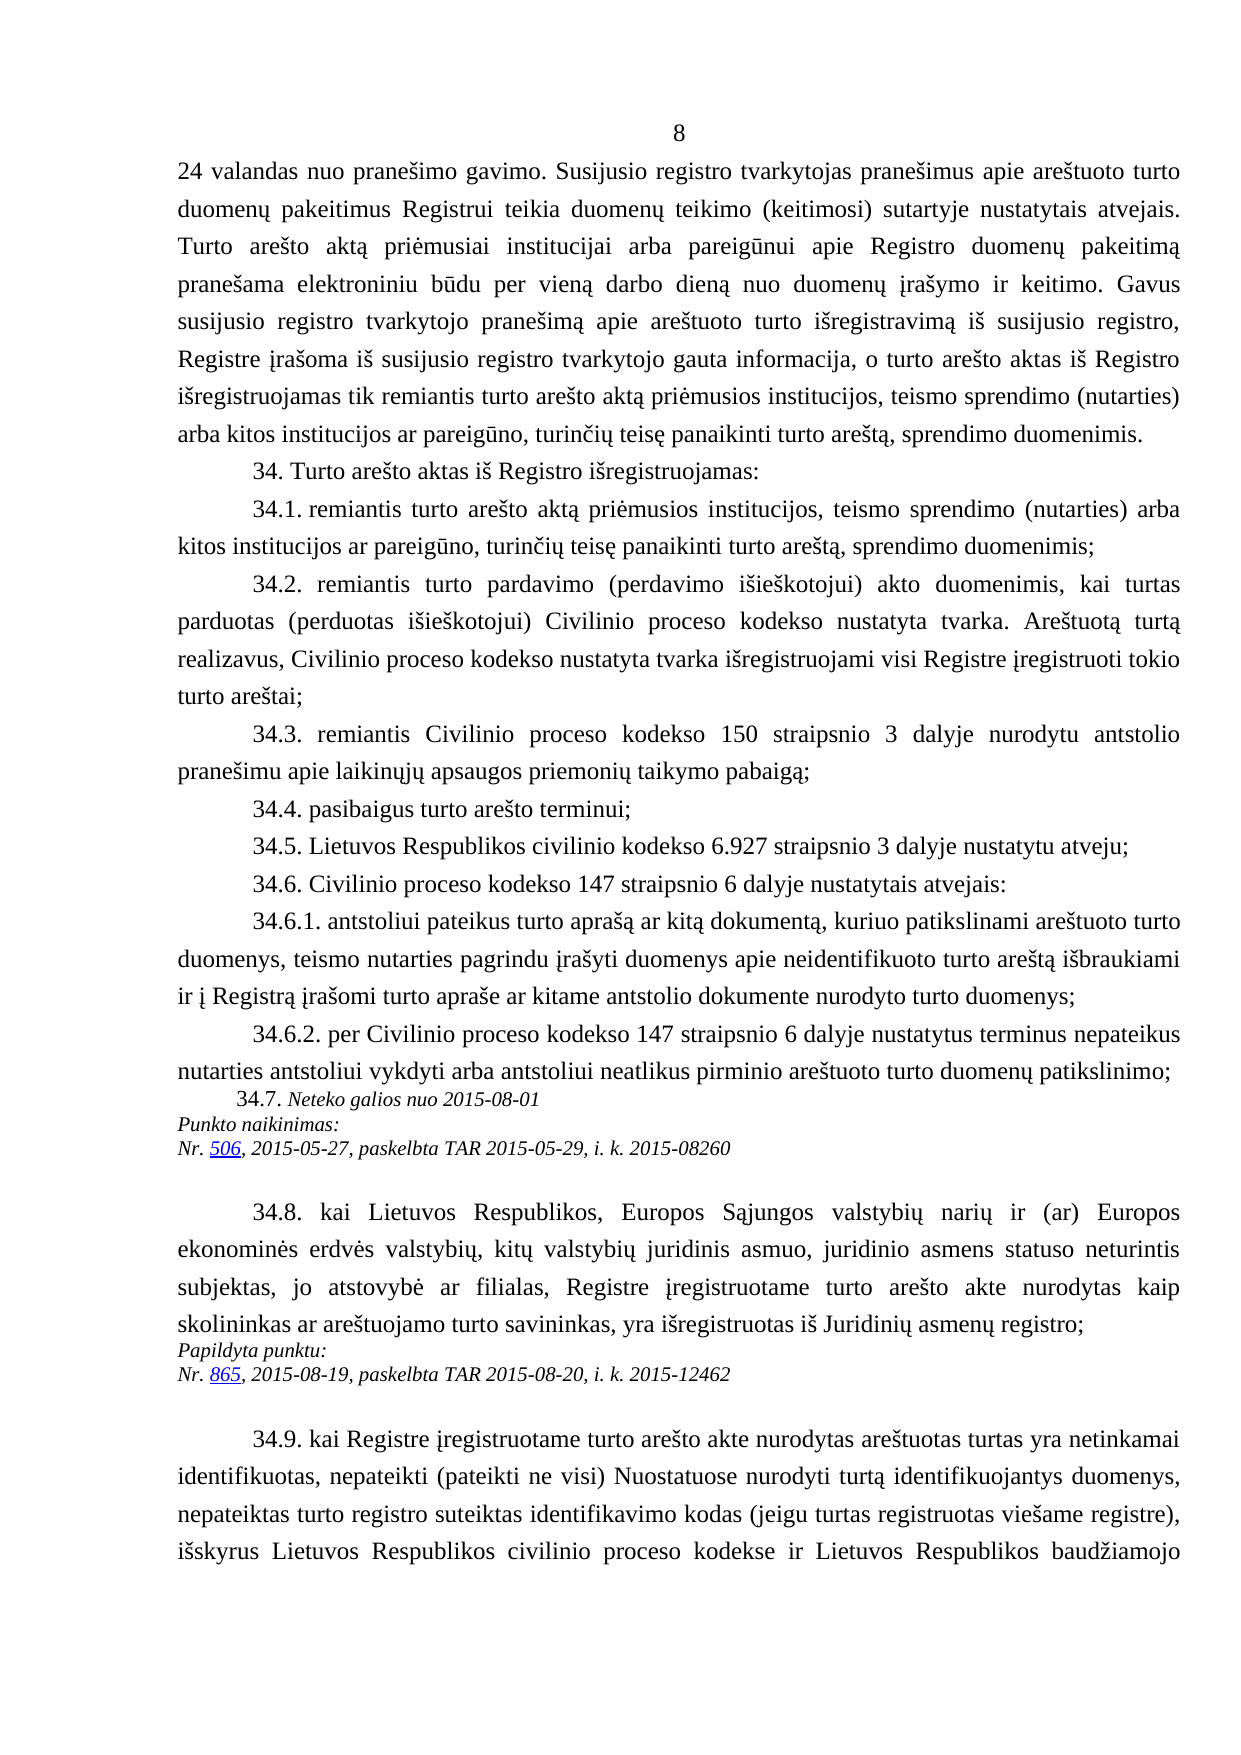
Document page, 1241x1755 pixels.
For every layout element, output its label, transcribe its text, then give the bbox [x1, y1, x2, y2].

text 34.9. kai Registre įregistruotame turto arešto akte nurodytas areštuotas turtas yra netinkamai identifikuotas, nepateikti (pateikti ne visi) Nuostatuose nurodyti turtą identifikuojantys duomenys, nepateiktas turto registro suteiktas identifikavimo kodas (jeigu turtas registruotas viešame registre), išskyrus Lietuvos Respublikos civilinio proceso kodekse ir Lietuvos Respublikos baudžiamojo [177, 1415, 1181, 1565]
text 24 valandas nuo pranešimo gavimo. Susijusio registro tvarkytojas pranešimus apie areštuoto turto duomenų pakeitimus Registrui teikia duomenų teikimo (keitimosi) sutartyje nustatytais atvejais. Turto arešto aktą priėmusiai institucijai arba pareigūnui apie Registro duomenų pakeitimą pranešama elektroniniu būdu per vieną darbo dieną nuo duomenų įrašymo ir keitimo. Gavus susijusio registro tvarkytojo pranešimą apie areštuoto turto išregistravimą iš susijusio registro, Registre įrašoma iš susijusio registro tvarkytojo gauta informacija, o turto arešto aktas iš Registro išregistruojamas tik remiantis turto arešto aktą priėmusios institucijos, teismo sprendimo (nutarties) arba kitos institucijos ar pareigūno, turinčių teisę panaikinti turto areštą, sprendimo duomenimis. [177, 148, 1181, 448]
text 34.1. remiantis turto arešto aktą priėmusios institucijos, teismo sprendimo (nutarties) arba kitos institucijos ar pareigūno, turinčių teisę panaikinti turto areštą, sprendimo duomenimis; [177, 485, 1181, 560]
text Nr. 506, 2015-05-27, paskelbta TAR 2015-05-29, i. k. 2015-08260 [177, 1136, 1181, 1159]
text Papildyta punktu: [177, 1338, 1181, 1362]
text 34.6.2. per Civilinio proceso kodekso 147 straipsnio 6 dalyje nustatytus terminus nepateikus nutarties antstoliui vykdyti arba antstoliui neatlikus pirminio areštuoto turto duomenų patikslinimo; [177, 1010, 1181, 1085]
text 34.8. kai Lietuvos Respublikos, Europos Sąjungos valstybių narių ir (ar) Europos ekonominės erdvės valstybių, kitų valstybių juridinis asmuo, juridinio asmens statuso neturintis subjektas, jo atstovybė ar filialas, Registre įregistruotame turto arešto akte nurodytas kaip skolininkas ar areštuojamo turto savininkas, yra išregistruotas iš Juridinių asmenų registro; [177, 1188, 1181, 1338]
text 34. Turto arešto aktas iš Registro išregistruojamas: [177, 448, 1181, 485]
text 34.6.1. antstoliui pateikus turto aprašą ar kitą dokumentą, kuriuo patikslinami areštuoto turto duomenys, teismo nutarties pagrindu įrašyti duomenys apie neidentifikuoto turto areštą išbraukiami ir į Registrą įrašomi turto apraše ar kitame antstolio dokumente nurodyto turto duomenys; [177, 898, 1181, 1010]
text 34.5. Lietuvos Respublikos civilinio kodekso 6.927 straipsnio 3 dalyje nustatytu atveju; [177, 823, 1181, 860]
text 34.2. remiantis turto pardavimo (perdavimo išieškotojui) akto duomenimis, kai turtas parduotas (perduotas išieškotojui) Civilinio proceso kodekso nustatyta tvarka. Areštuotą turtą realizavus, Civilinio proceso kodekso nustatyta tvarka išregistruojami visi Registre įregistruoti tokio turto areštai; [177, 560, 1181, 710]
text 34.7. Neteko galios nuo 2015-08-01 [177, 1085, 1181, 1111]
text 34.3. remiantis Civilinio proceso kodekso 150 straipsnio 3 dalyje nurodytu antstolio pranešimu apie laikinųjų apsaugos priemonių taikymo pabaigą; [177, 710, 1181, 785]
text Nr. 865, 2015-08-19, paskelbta TAR 2015-08-20, i. k. 2015-12462 [177, 1362, 1181, 1386]
text Punkto naikinimas: [177, 1111, 1181, 1136]
text 34.6. Civilinio proceso kodekso 147 straipsnio 6 dalyje nustatytais atvejais: [177, 860, 1181, 898]
text 34.4. pasibaigus turto arešto terminui; [177, 785, 1181, 823]
